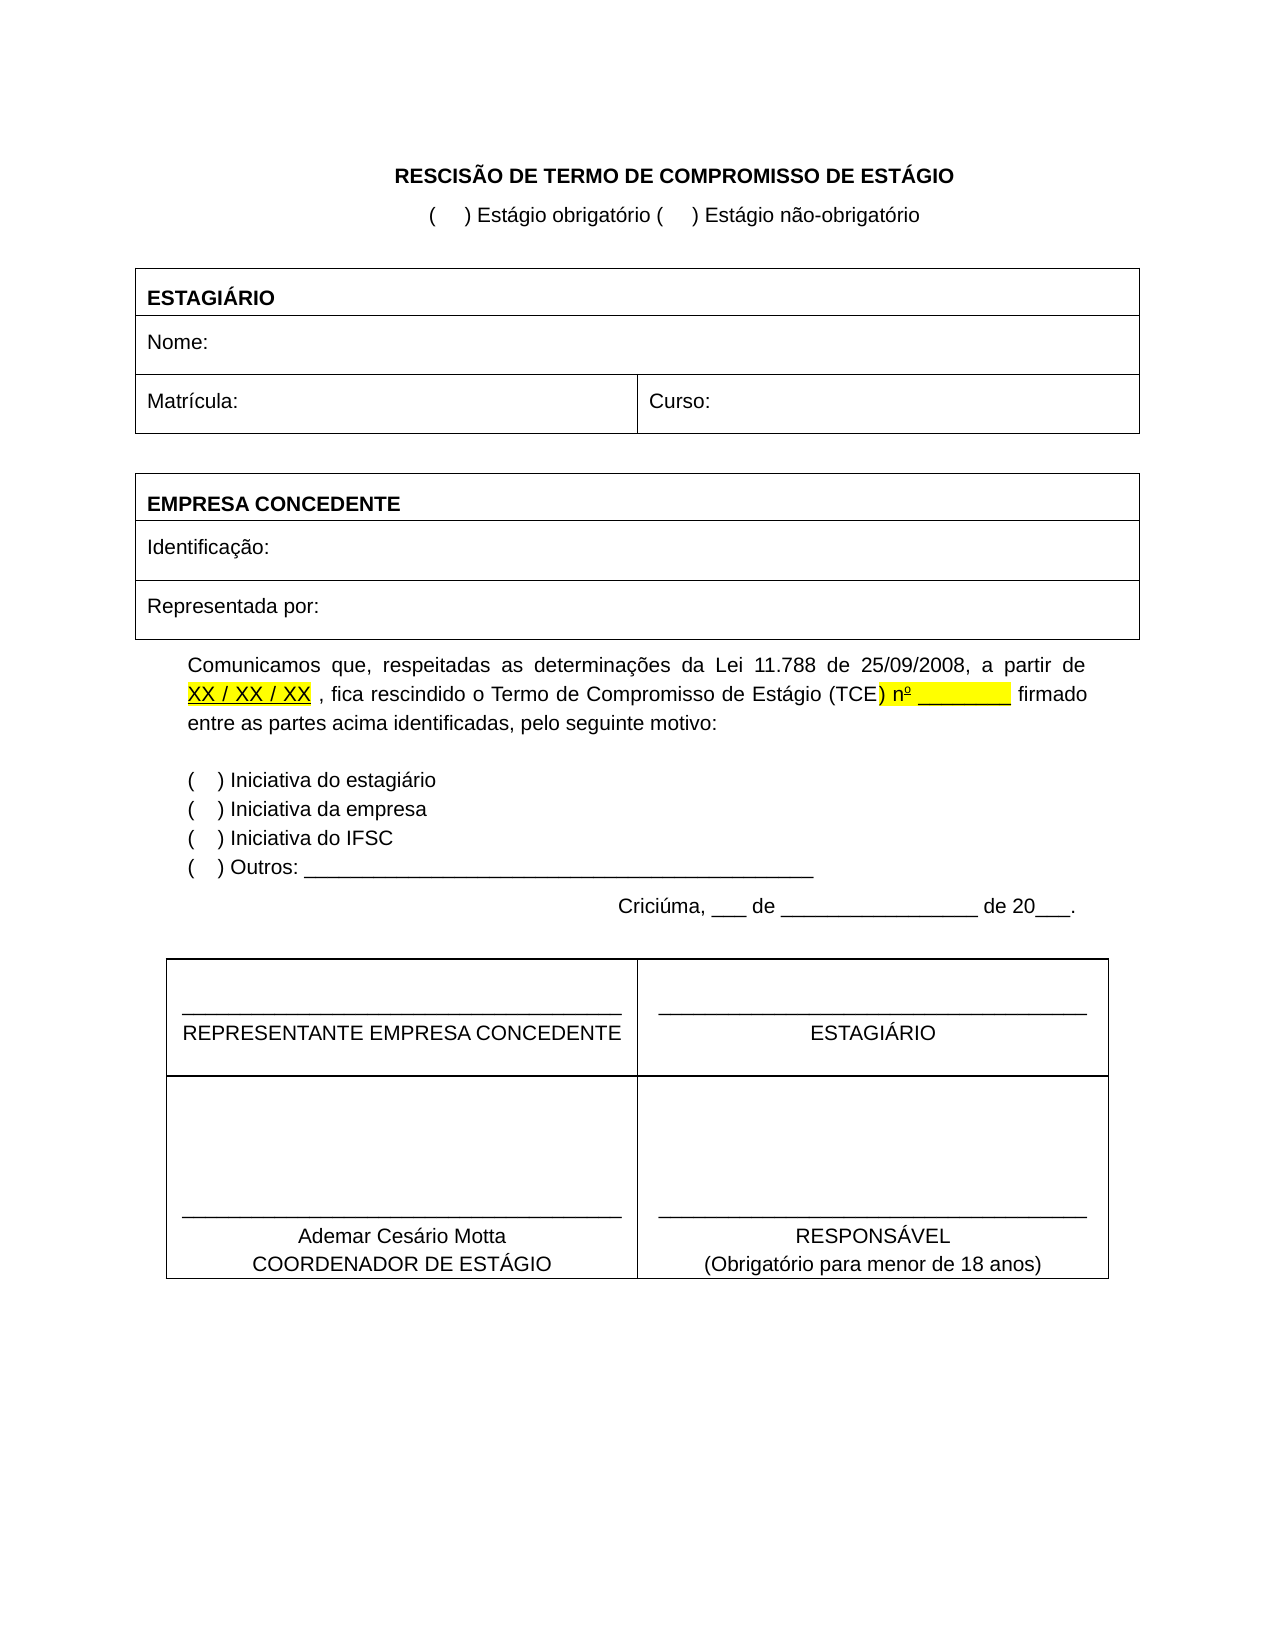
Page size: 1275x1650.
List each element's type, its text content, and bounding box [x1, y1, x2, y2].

table_header ______________________________________ REPRESENTANTE EMPRESA CONCEDENTE [167, 960, 637, 1075]
table_cell Representada por: [136, 581, 1139, 638]
table_cell Identificação: [136, 521, 1139, 579]
table_cell Matrícula: [136, 375, 637, 433]
table_header ESTAGIÁRIO [136, 269, 1139, 315]
text ( ) Iniciativa da empresa [187, 794, 1087, 822]
table_cell _____________________________________ RESPONSÁVEL (Obrigatório para menor de 18 anos) [638, 1077, 1108, 1278]
table_header _____________________________________ ESTAGIÁRIO [638, 960, 1108, 1075]
table_header EMPRESA CONCEDENTE [136, 474, 1139, 520]
text ( ) Estágio obrigatório ( ) Estágio não-obrigatório [261, 199, 1087, 228]
text RESCISÃO DE TERMO DE COMPROMISSO DE ESTÁGIO [261, 160, 1087, 189]
text ( ) Iniciativa do IFSC [187, 822, 1087, 851]
text ( ) Iniciativa do estagiário [187, 765, 1087, 794]
table_cell ______________________________________ Ademar Cesário Motta COORDENADOR DE ESTÁGIO [167, 1077, 637, 1278]
text ( ) Outros: ____________________________________________ [187, 851, 1087, 880]
table_cell Nome: [136, 316, 1139, 374]
text Comunicamos que, respeitadas as determinações da Lei 11.788 de 25/09/2008, a partir de XX / XX / XX , fica rescindido o Termo de Compromisso de Estágio (TCE) no ________ firmado entre as partes acima identificadas, pelo seguinte motivo: [187, 650, 1087, 736]
text Criciúma, ___ de _________________ de 20___. [187, 890, 1076, 919]
table_cell Curso: [638, 375, 1139, 433]
